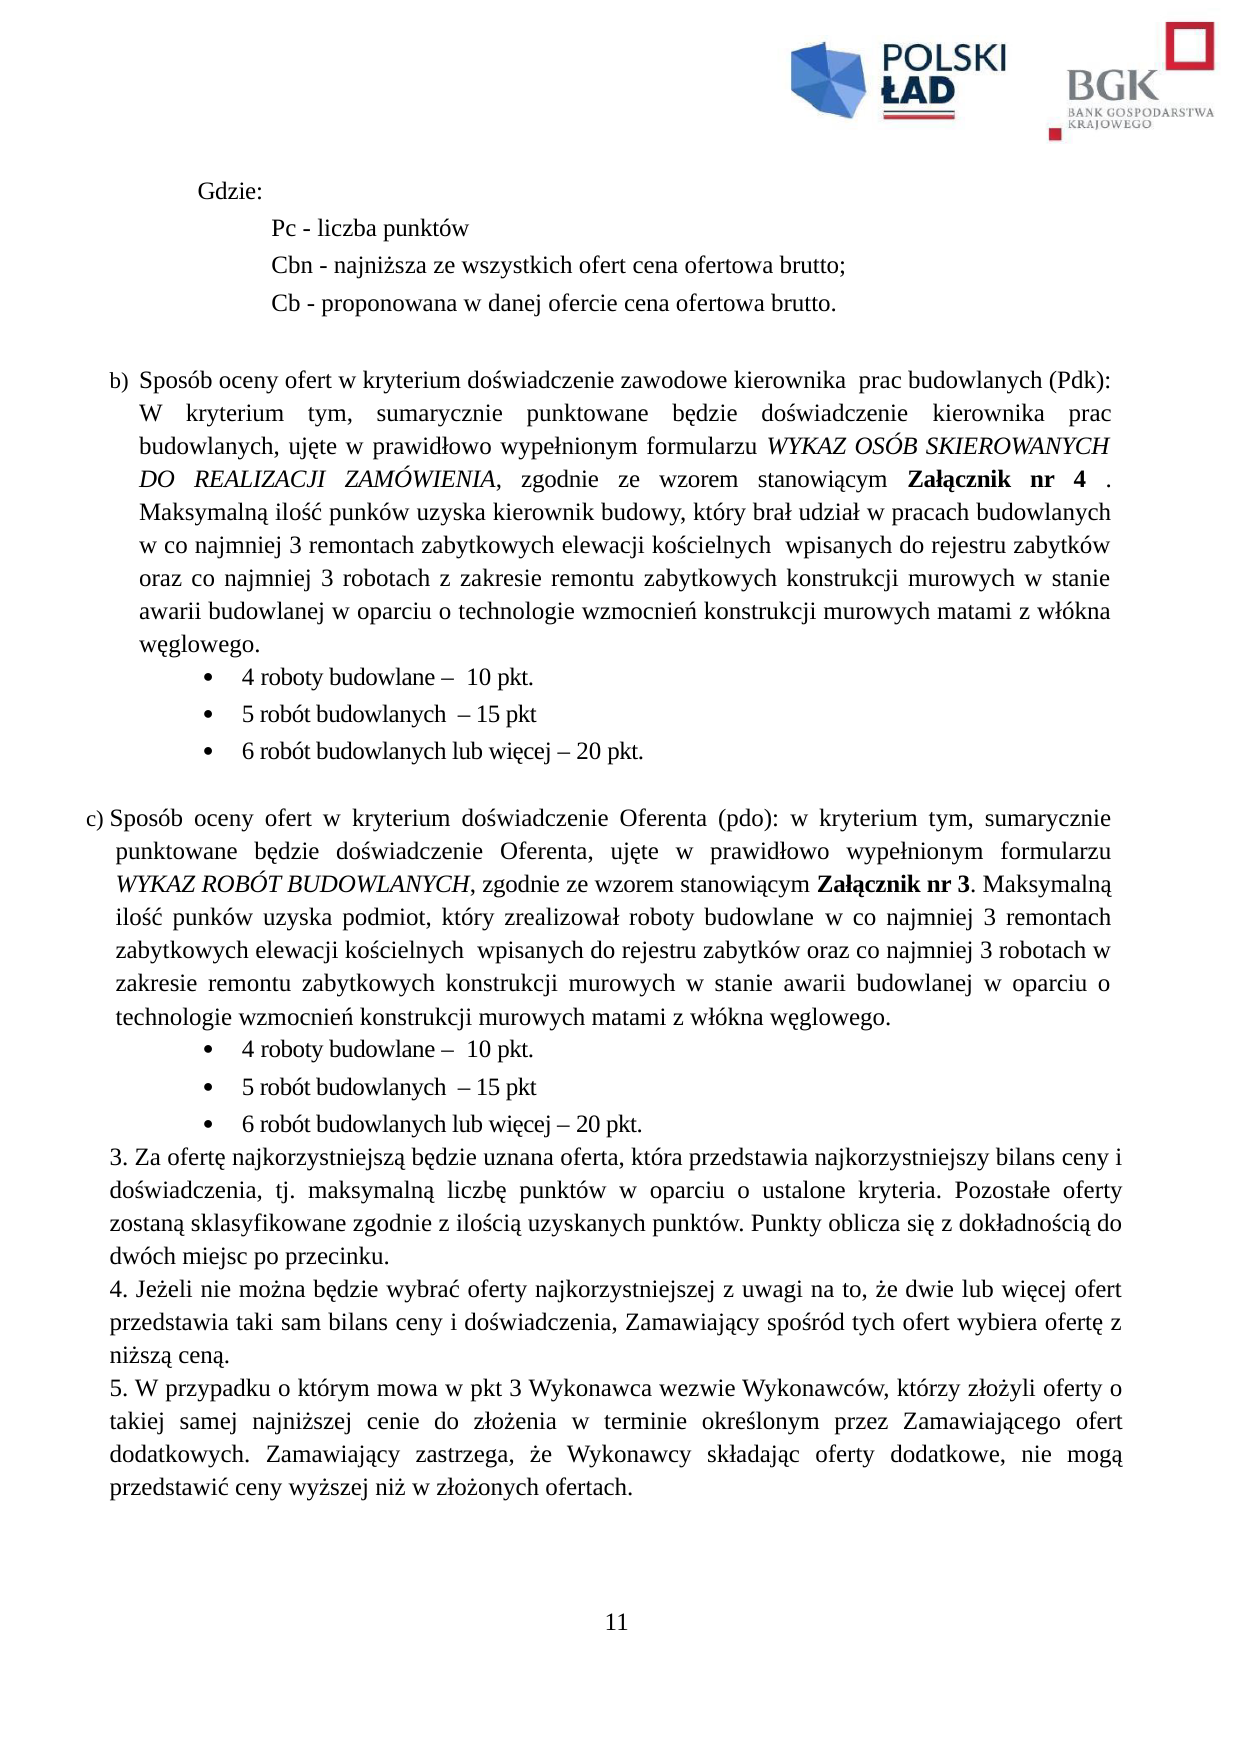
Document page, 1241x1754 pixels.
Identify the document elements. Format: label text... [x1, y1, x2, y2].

list 3. Za ofertę najkorzystniejszą będzie uznana oferta, która przedstawia najkorzystniejszy bilans ceny i doświadczenia, tj. maksymalną liczbę punktów w oparciu o ustalone kryteria. Pozostałe oferty zostaną sklasyfikowane zgodnie z ilością uzyskanych punktów. Punkty oblicza się z dokładnością do dwóch miejsc po przecinku. [109, 1142, 1123, 1269]
list 4 roboty budowlane – 10 pkt. [204, 1034, 1123, 1063]
text Pc - liczba punktów [271, 213, 1123, 242]
picture [770, 0, 1241, 145]
list Sposób oceny ofert w kryterium doświadczenie Oferenta (pdo): w kryterium tym, sumarycznie punktowane będzie doświadczenie Oferenta, ujęte w prawidłowo wypełnionym formularzu WYKAZ ROBÓT BUDOWLANYCH, zgodnie ze wzorem stanowiącym Załącznik nr 3. Maksymalną ilość punków uzyska podmiot, który zrealizował roboty budowlane w co najmniej 3 remontach zabytkowych elewacji kościelnych wpisanych do rejestru zabytków oraz co najmniej 3 robotach w zakresie remontu zabytkowych konstrukcji murowych w stanie awarii budowlanej w oparciu o technologie wzmocnień konstrukcji murowych matami z włókna węglowego. [86, 803, 1112, 1030]
list 4. Jeżeli nie można będzie wybrać oferty najkorzystniejszej z uwagi na to, że dwie lub więcej ofert przedstawia taki sam bilans ceny i doświadczenia, Zamawiający spośród tych ofert wybiera ofertę z niższą ceną. [109, 1274, 1123, 1368]
text Cbn - najniższa ze wszystkich ofert cena ofertowa brutto; [271, 250, 888, 279]
list 4 roboty budowlane – 10 pkt. [204, 662, 1123, 691]
text Gdzie: [197, 176, 1123, 205]
list 6 robót budowlanych lub więcej – 20 pkt. [204, 1109, 1123, 1137]
list 6 robót budowlanych lub więcej – 20 pkt. [204, 736, 1123, 765]
list 5 robót budowlanych – 15 pkt [204, 1072, 1123, 1100]
list Sposób oceny ofert w kryterium doświadczenie zawodowe kierownika prac budowlanych (Pdk): W kryterium tym, sumarycznie punktowane będzie doświadczenie kierownika prac budowlanych, ujęte w prawidłowo wypełnionym formularzu WYKAZ OSÓB SKIEROWANYCH DO REALIZACJI ZAMÓWIENIA, zgodnie ze wzorem stanowiącym Załącznik nr 4 . Maksymalną ilość punków uzyska kierownik budowy, który brał udział w pracach budowlanych w co najmniej 3 remontach zabytkowych elewacji kościelnych wpisanych do rejestru zabytków oraz co najmniej 3 robotach z zakresie remontu zabytkowych konstrukcji murowych w stanie awarii budowlanej w oparciu o technologie wzmocnień konstrukcji murowych matami z włókna węglowego. [109, 365, 1112, 658]
list 5. W przypadku o którym mowa w pkt 3 Wykonawca wezwie Wykonawców, którzy złożyli oferty o takiej samej najniższej cenie do złożenia w terminie określonym przez Zamawiającego ofert dodatkowych. Zamawiający zastrzega, że Wykonawcy składając oferty dodatkowe, nie mogą przedstawić ceny wyższej niż w złożonych ofertach. [109, 1373, 1123, 1501]
list 5 robót budowlanych – 15 pkt [204, 699, 1123, 728]
text Cb - proponowana w danej ofercie cena ofertowa brutto. [271, 288, 888, 316]
